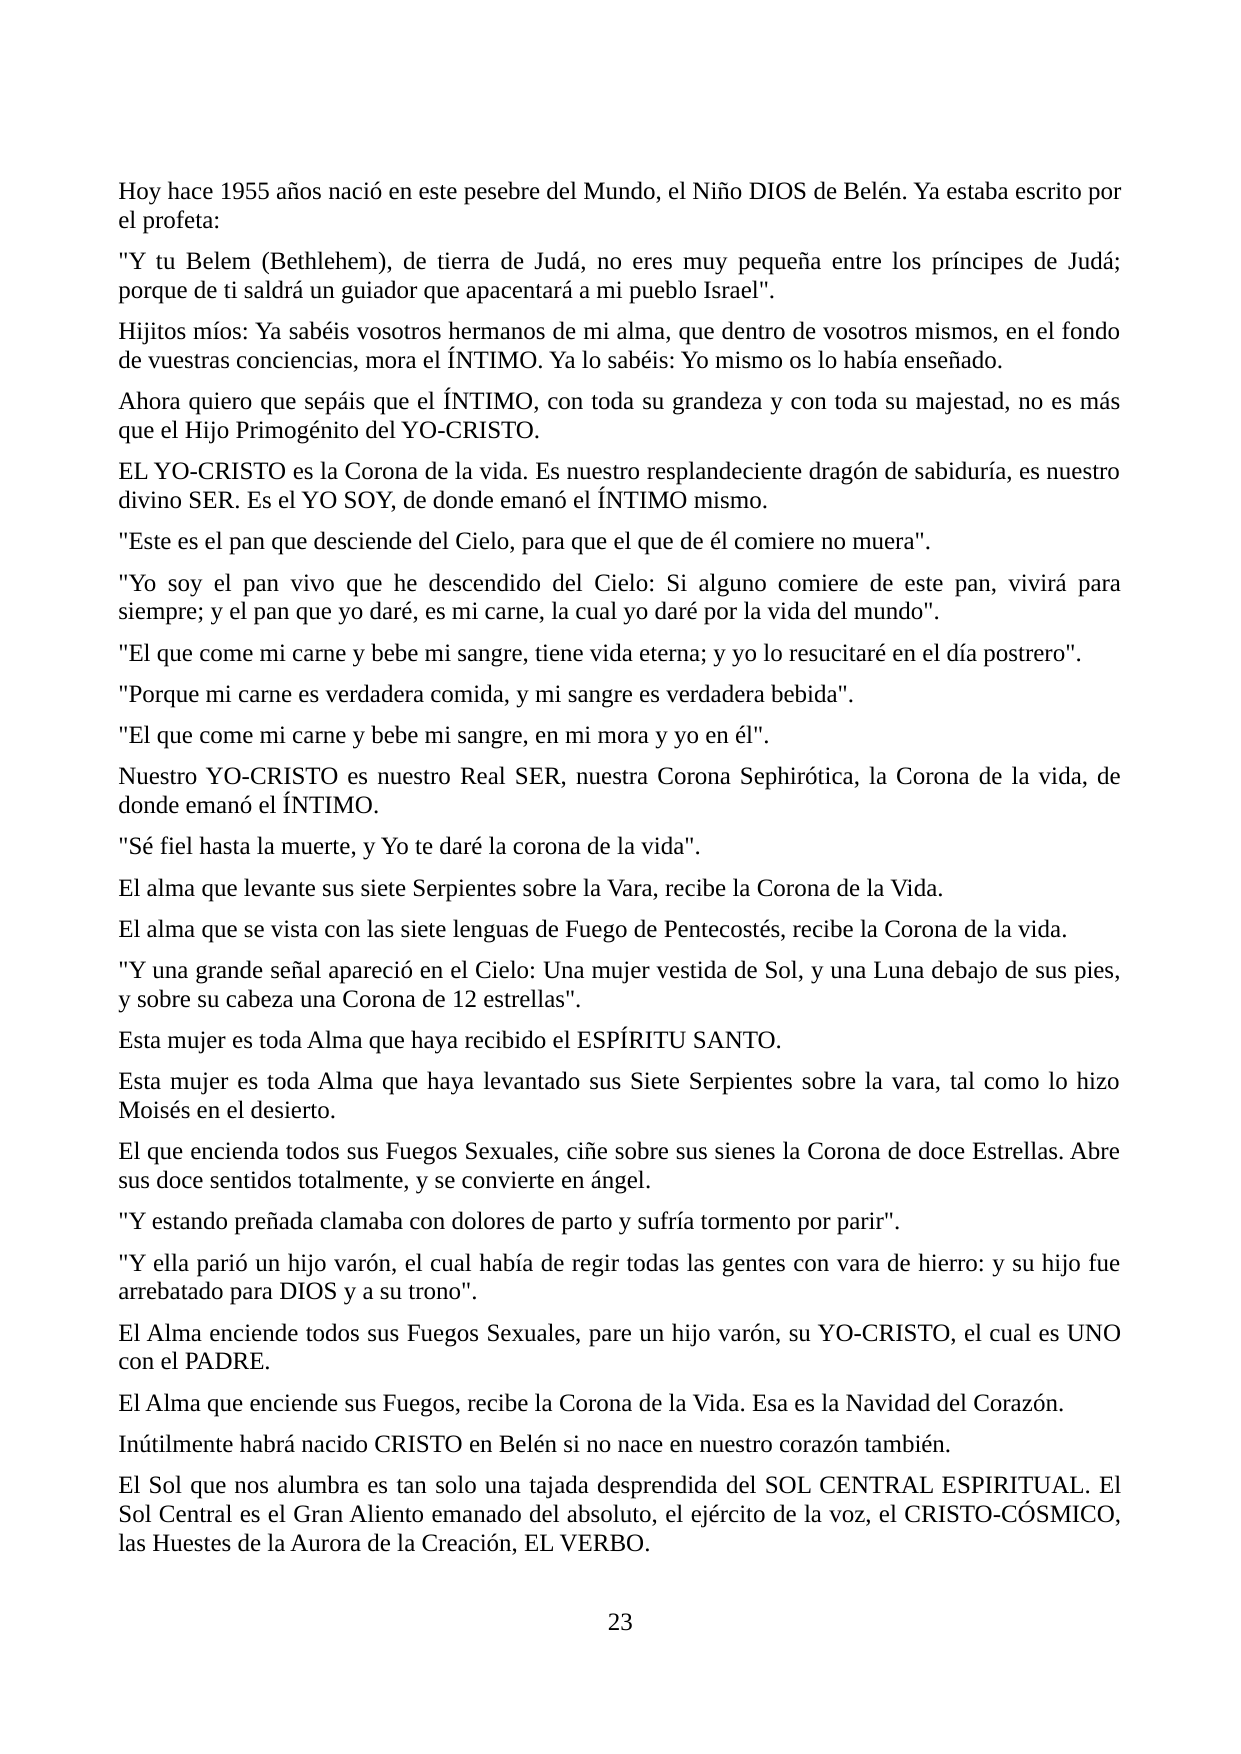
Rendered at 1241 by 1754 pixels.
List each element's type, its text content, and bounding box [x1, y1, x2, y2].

text Esta mujer es toda Alma que haya recibido el ESPÍRITU SANTO. [118, 1025, 1122, 1054]
text Hoy hace 1955 años nació en este pesebre del Mundo, el Niño DIOS de Belén. Ya estaba escrito por el profeta: [118, 176, 1122, 234]
text EL YO-CRISTO es la Corona de la vida. Es nuestro resplandeciente dragón de sabiduría, es nuestro divino SER. Es el YO SOY, de donde emanó el ÍNTIMO mismo. [118, 456, 1122, 514]
text El Alma que enciende sus Fuegos, recibe la Corona de la Vida. Esa es la Navidad del Corazón. [118, 1388, 1122, 1416]
text "El que come mi carne y bebe mi sangre, tiene vida eterna; y yo lo resucitaré en el día postrero". [118, 638, 1122, 666]
text El alma que levante sus siete Serpientes sobre la Vara, recibe la Corona de la Vida. [118, 873, 1122, 901]
text Inútilmente habrá nacido CRISTO en Belén si no nace en nuestro corazón también. [118, 1429, 1122, 1458]
text El Alma enciende todos sus Fuegos Sexuales, pare un hijo varón, su YO-CRISTO, el cual es UNO con el PADRE. [118, 1318, 1122, 1375]
text El Sol que nos alumbra es tan solo una tajada desprendida del SOL CENTRAL ESPIRITUAL. El Sol Central es el Gran Aliento emanado del absoluto, el ejército de la voz, el CRISTO-CÓSMICO, las Huestes de la Aurora de la Creación, EL VERBO. [118, 1470, 1122, 1556]
text "Y ella parió un hijo varón, el cual había de regir todas las gentes con vara de hierro: y su hijo fue arrebatado para DIOS y a su trono". [118, 1248, 1122, 1305]
text Hijitos míos: Ya sabéis vosotros hermanos de mi alma, que dentro de vosotros mismos, en el fondo de vuestras conciencias, mora el ÍNTIMO. Ya lo sabéis: Yo mismo os lo había enseñado. [118, 316, 1122, 374]
text "El que come mi carne y bebe mi sangre, en mi mora y yo en él". [118, 720, 1122, 749]
text Esta mujer es toda Alma que haya levantado sus Siete Serpientes sobre la vara, tal como lo hizo Moisés en el desierto. [118, 1066, 1122, 1124]
text "Y una grande señal apareció en el Cielo: Una mujer vestida de Sol, y una Luna debajo de sus pies, y sobre su cabeza una Corona de 12 estrellas". [118, 955, 1122, 1013]
text El que encienda todos sus Fuegos Sexuales, ciñe sobre sus sienes la Corona de doce Estrellas. Abre sus doce sentidos totalmente, y se convierte en ángel. [118, 1136, 1122, 1194]
text "Sé fiel hasta la muerte, y Yo te daré la corona de la vida". [118, 831, 1122, 860]
text "Este es el pan que desciende del Cielo, para que el que de él comiere no muera". [118, 526, 1122, 555]
text Ahora quiero que sepáis que el ÍNTIMO, con toda su grandeza y con toda su majestad, no es más que el Hijo Primogénito del YO-CRISTO. [118, 386, 1122, 444]
text "Y estando preñada clamaba con dolores de parto y sufría tormento por parir". [118, 1206, 1122, 1235]
text "Y tu Belem (Bethlehem), de tierra de Judá, no eres muy pequeña entre los príncipes de Judá; porque de ti saldrá un guiador que apacentará a mi pueblo Israel". [118, 246, 1122, 304]
text El alma que se vista con las siete lenguas de Fuego de Pentecostés, recibe la Corona de la vida. [118, 914, 1122, 943]
text Nuestro YO-CRISTO es nuestro Real SER, nuestra Corona Sephirótica, la Corona de la vida, de donde emanó el ÍNTIMO. [118, 761, 1122, 819]
text "Porque mi carne es verdadera comida, y mi sangre es verdadera bebida". [118, 679, 1122, 708]
text "Yo soy el pan vivo que he descendido del Cielo: Si alguno comiere de este pan, vivirá para siempre; y el pan que yo daré, es mi carne, la cual yo daré por la vida del mundo". [118, 568, 1122, 625]
